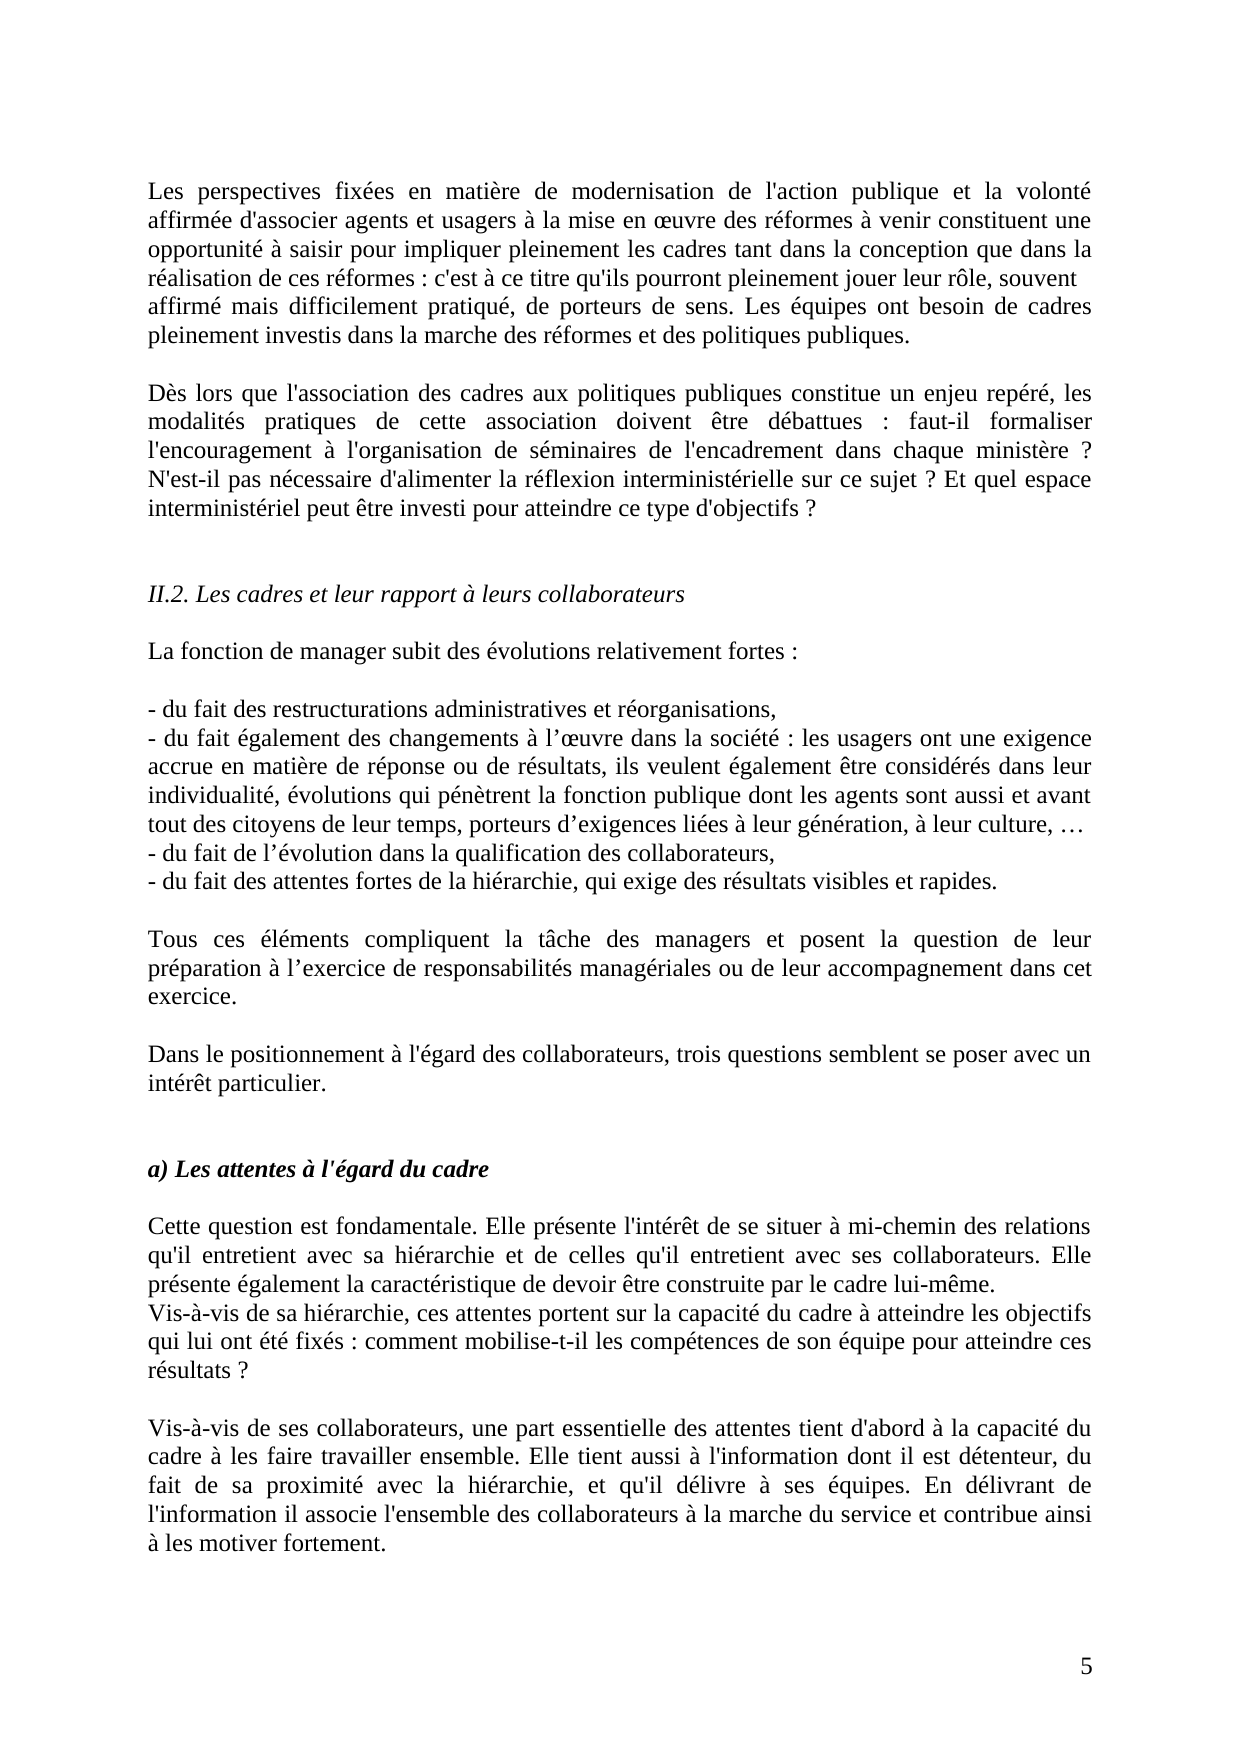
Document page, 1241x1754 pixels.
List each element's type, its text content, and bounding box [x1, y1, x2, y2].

text Vis-à-vis de sa hiérarchie, ces attentes portent sur la capacité du cadre à atteindre les objectifs qui lui ont été fixés : comment mobilise-t-il les compétences de son équipe pour atteindre ces résultats ? [148, 1298, 1093, 1384]
text Dans le positionnement à l'égard des collaborateurs, trois questions semblent se poser avec un intérêt particulier. [148, 1039, 1093, 1096]
text Les perspectives fixées en matière de modernisation de l'action publique et la volonté affirmée d'associer agents et usagers à la mise en œuvre des réformes à venir constituent une opportunité à saisir pour impliquer pleinement les cadres tant dans la conception que dans la réalisation de ces réformes : c'est à ce titre qu'ils pourront pleinement jouer leur rôle, souvent [148, 176, 1093, 291]
text Vis-à-vis de ses collaborateurs, une part essentielle des attentes tient d'abord à la capacité du cadre à les faire travailler ensemble. Elle tient aussi à l'information dont il est détenteur, du fait de sa proximité avec la hiérarchie, et qu'il délivre à ses équipes. En délivrant de l'information il associe l'ensemble des collaborateurs à la marche du service et contribue ainsi à les motiver fortement. [148, 1413, 1093, 1556]
text Cette question est fondamentale. Elle présente l'intérêt de se situer à mi-chemin des relations qu'il entretient avec sa hiérarchie et de celles qu'il entretient avec ses collaborateurs. Elle présente également la caractéristique de devoir être construite par le cadre lui-même. [148, 1211, 1093, 1298]
text a) Les attentes à l'égard du cadre [148, 1154, 1093, 1183]
text - du fait des restructurations administratives et réorganisations, [148, 694, 1093, 723]
text - du fait également des changements à l’œuvre dans la société : les usagers ont une exigence accrue en matière de réponse ou de résultats, ils veulent également être considérés dans leur individualité, évolutions qui pénètrent la fonction publique dont les agents sont aussi et avant tout des citoyens de leur temps, porteurs d’exigences liées à leur génération, à leur culture, … [148, 723, 1093, 838]
text Dès lors que l'association des cadres aux politiques publiques constitue un enjeu repéré, les modalités pratiques de cette association doivent être débattues : faut-il formaliser l'encouragement à l'organisation de séminaires de l'encadrement dans chaque ministère ? N'est-il pas nécessaire d'alimenter la réflexion interministérielle sur ce sujet ? Et quel espace interministériel peut être investi pour atteindre ce type d'objectifs ? [148, 378, 1093, 521]
text affirmé mais difficilement pratiqué, de porteurs de sens. Les équipes ont besoin de cadres pleinement investis dans la marche des réformes et des politiques publiques. [148, 291, 1093, 349]
text La fonction de manager subit des évolutions relativement fortes : [148, 636, 1093, 665]
text II.2. Les cadres et leur rapport à leurs collaborateurs [148, 579, 1093, 608]
text Tous ces éléments compliquent la tâche des managers et posent la question de leur préparation à l’exercice de responsabilités managériales ou de leur accompagnement dans cet exercice. [148, 924, 1093, 1010]
text - du fait de l’évolution dans la qualification des collaborateurs, [148, 838, 1093, 866]
text - du fait des attentes fortes de la hiérarchie, qui exige des résultats visibles et rapides. [148, 866, 1093, 895]
